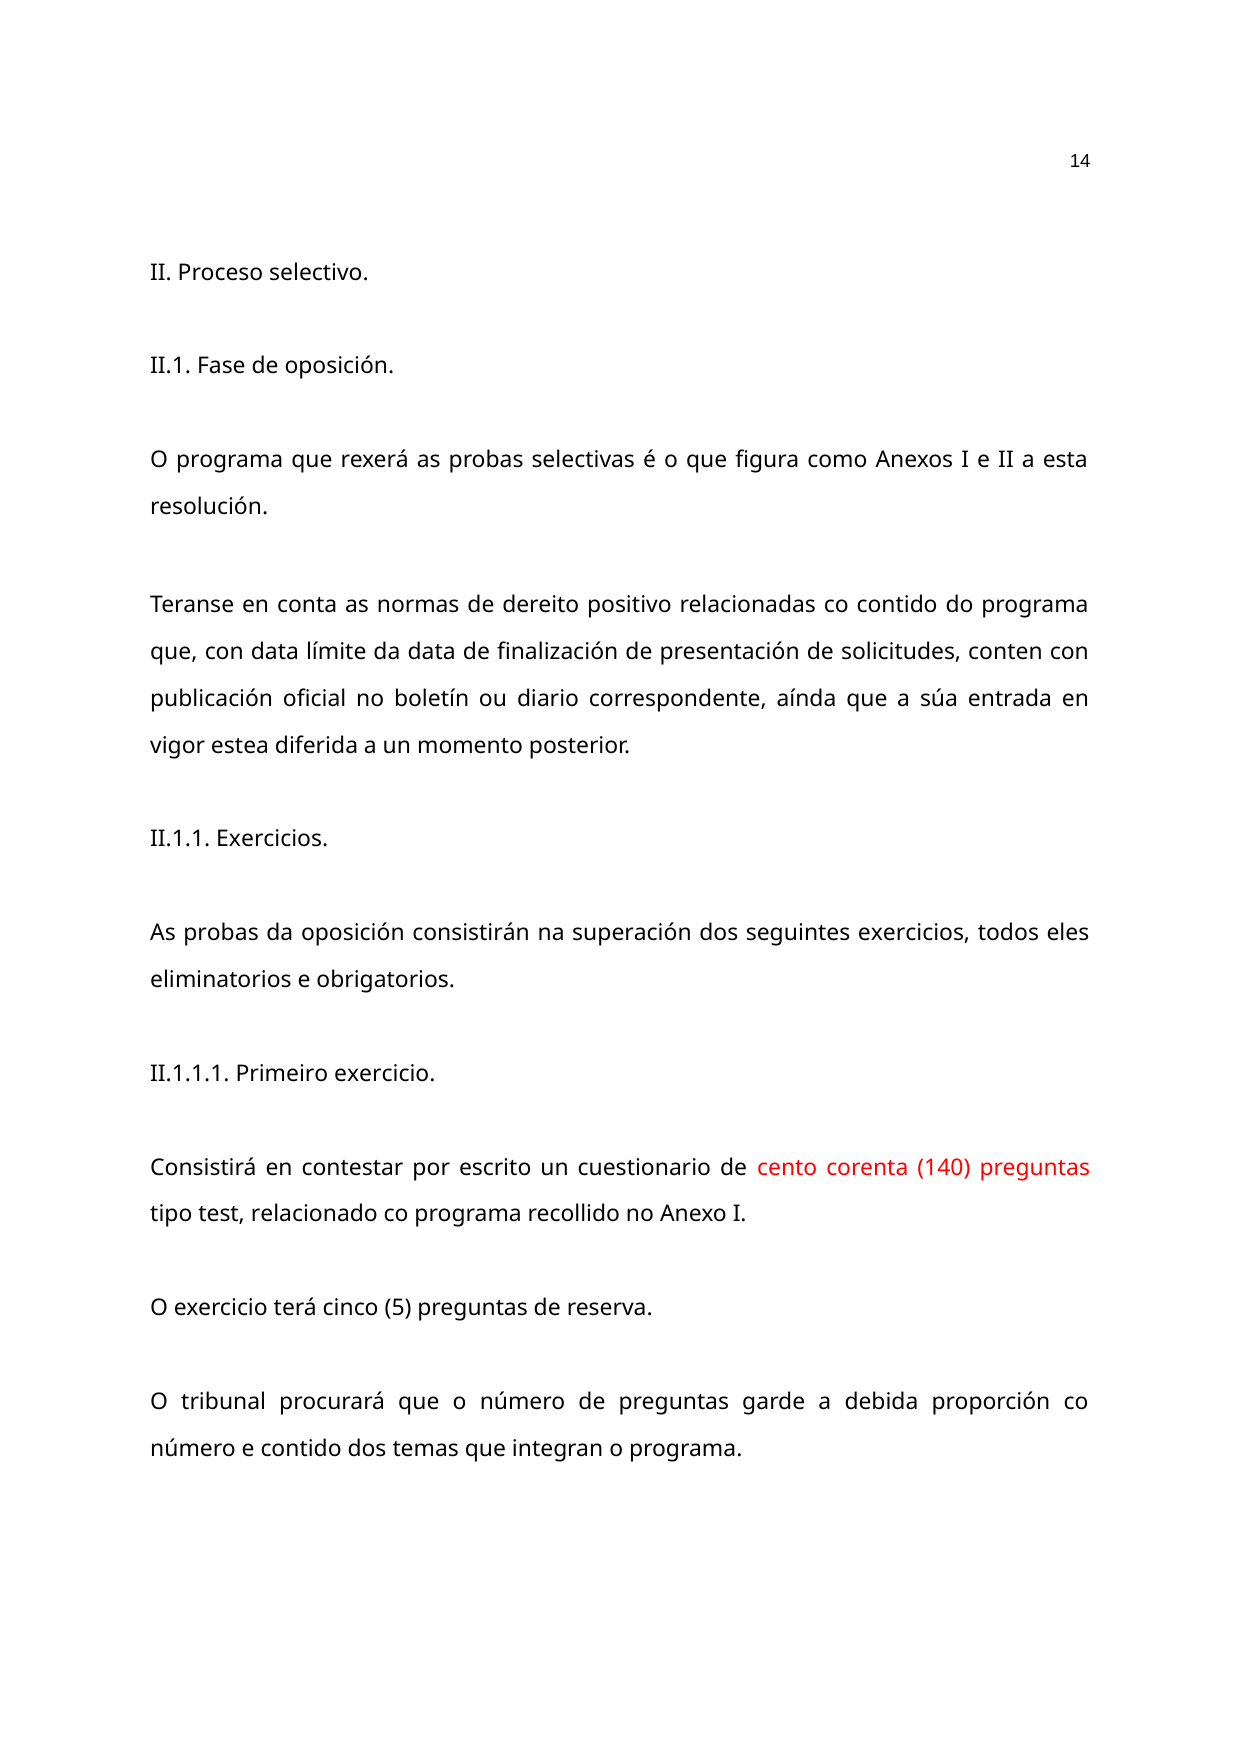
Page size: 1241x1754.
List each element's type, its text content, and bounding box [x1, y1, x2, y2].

text O tribunal procurará que o número de preguntas garde a debida proporción co número e contido dos temas que integran o programa. [150, 1385, 1090, 1463]
text II.1. Fase de oposición. [150, 349, 1090, 381]
text II.1.1.1. Primeiro exercicio. [150, 1057, 1090, 1088]
text O programa que rexerá as probas selectivas é o que figura como Anexos I e II a esta resolución. [150, 443, 1090, 521]
text Consistirá en contestar por escrito un cuestionario de cento corenta (140) preguntas tipo test, relacionado co programa recollido no Anexo I. [150, 1151, 1090, 1229]
text As probas da oposición consistirán na superación dos seguintes exercicios, todos eles eliminatorios e obrigatorios. [150, 916, 1090, 994]
text Teranse en conta as normas de dereito positivo relacionadas co contido do programa que, con data límite da data de finalización de presentación de solicitudes, conten con publicación oficial no boletín ou diario correspondente, aínda que a súa entrada en vigor estea diferida a un momento posterior. [150, 588, 1090, 760]
text II.1.1. Exercicios. [150, 822, 1090, 854]
text II. Proceso selectivo. [150, 256, 1090, 287]
text O exercicio terá cinco (5) preguntas de reserva. [150, 1291, 1090, 1322]
